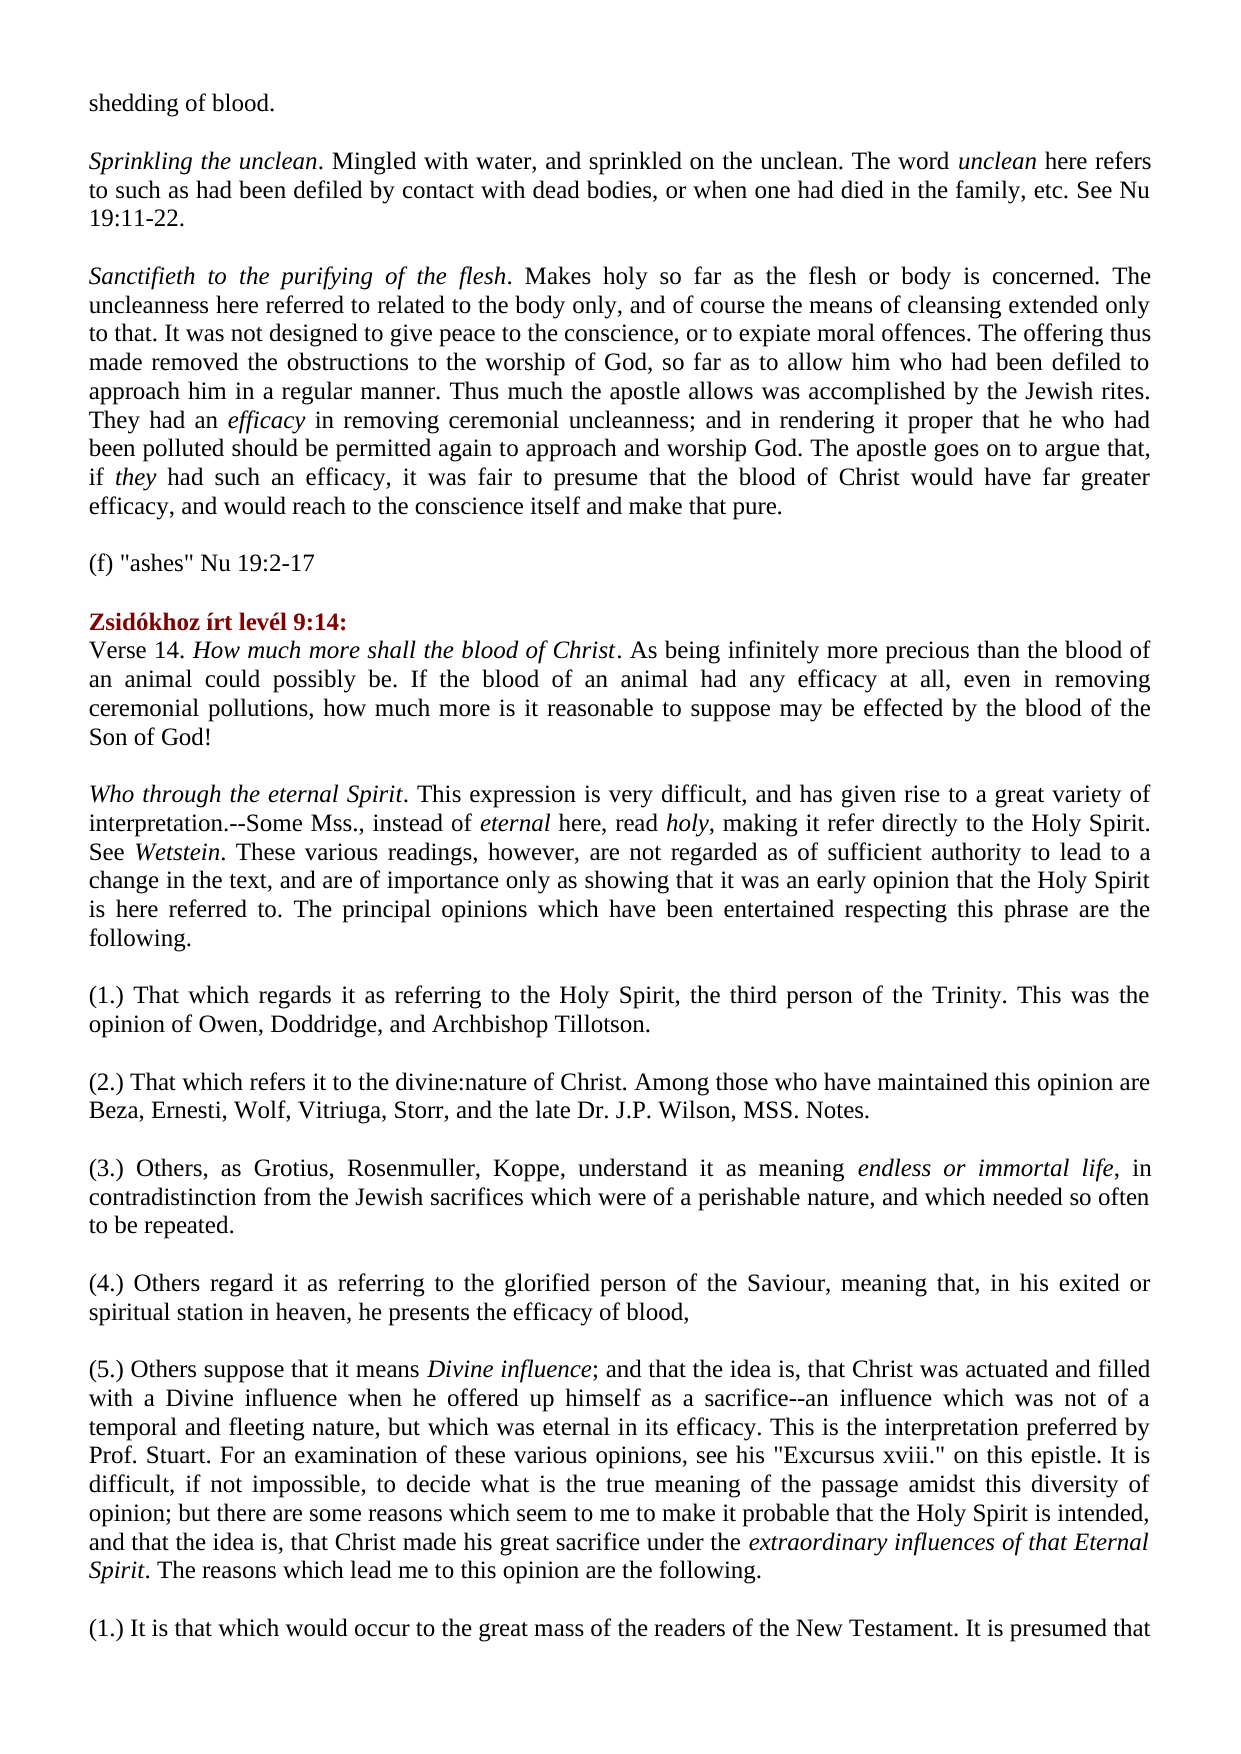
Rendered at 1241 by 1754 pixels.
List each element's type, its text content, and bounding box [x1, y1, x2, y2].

text Verse 14. How much more shall the blood of Christ. As being infinitely more precious than the blood of an animal could possibly be. If the blood of an animal had any efficacy at all, even in removing ceremonial pollutions, how much more is it reasonable to suppose may be effected by the blood of the Son of God! Who through the eternal Spirit. This expression is very difficult, and has given rise to a great variety of interpretation.--Some Mss., instead of eternal here, read holy, making it refer directly to the Holy Spirit. See Wetstein. These various readings, however, are not regarded as of sufficient authority to lead to a change in the text, and are of importance only as showing that it was an early opinion that the Holy Spirit is here referred to. The principal opinions which have been entertained respecting this phrase are the following. (1.) That which regards it as referring to the Holy Spirit, the third person of the Trinity. This was the opinion of Owen, Doddridge, and Archbishop Tillotson. (2.) That which refers it to the divine:nature of Christ. Among those who have maintained this opinion are Beza, Ernesti, Wolf, Vitriuga, Storr, and the late Dr. J.P. Wilson, MSS. Notes. (3.) Others, as Grotius, Rosenmuller, Koppe, understand it as meaning endless or immortal life, in contradistinction from the Jewish sacrifices which were of a perishable nature, and which needed so often to be repeated. (4.) Others regard it as referring to the glorified person of the Saviour, meaning that, in his exited or spiritual station in heaven, he presents the efficacy of blood, (5.) Others suppose that it means Divine influence; and that the idea is, that Christ was actuated and filled with a Divine influence when he offered up himself as a sacrifice--an influence which was not of a temporal and fleeting nature, but which was eternal in its efficacy. This is the interpretation preferred by Prof. Stuart. For an examination of these various opinions, see his "Excursus xviii." on this epistle. It is difficult, if not impossible, to decide what is the true meaning of the passage amidst this diversity of opinion; but there are some reasons which seem to me to make it probable that the Holy Spirit is intended, and that the idea is, that Christ made his great sacrifice under the extraordinary influences of that Eternal Spirit. The reasons which lead me to this opinion are the following. (1.) It is that which would occur to the great mass of the readers of the New Testament. It is presumed that [88, 636, 1152, 1642]
text Zsidókhoz írt levél 9:14: [88, 607, 1152, 636]
text shedding of blood. Sprinkling the unclean. Mingled with water, and sprinkled on the unclean. The word unclean here refers to such as had been defiled by contact with dead bodies, or when one had died in the family, etc. See Nu 19:11-22. Sanctifieth to the purifying of the flesh. Makes holy so far as the flesh or body is concerned. The uncleanness here referred to related to the body only, and of course the means of cleansing extended only to that. It was not designed to give peace to the conscience, or to expiate moral offences. The offering thus made removed the obstructions to the worship of God, so far as to allow him who had been defiled to approach him in a regular manner. Thus much the apostle allows was accomplished by the Jewish rites. They had an efficacy in removing ceremonial uncleanness; and in rendering it proper that he who had been polluted should be permitted again to approach and worship God. The apostle goes on to argue that, if they had such an efficacy, it was fair to presume that the blood of Christ would have far greater efficacy, and would reach to the conscience itself and make that pure. (f) "ashes" Nu 19:2-17 [88, 88, 1152, 577]
